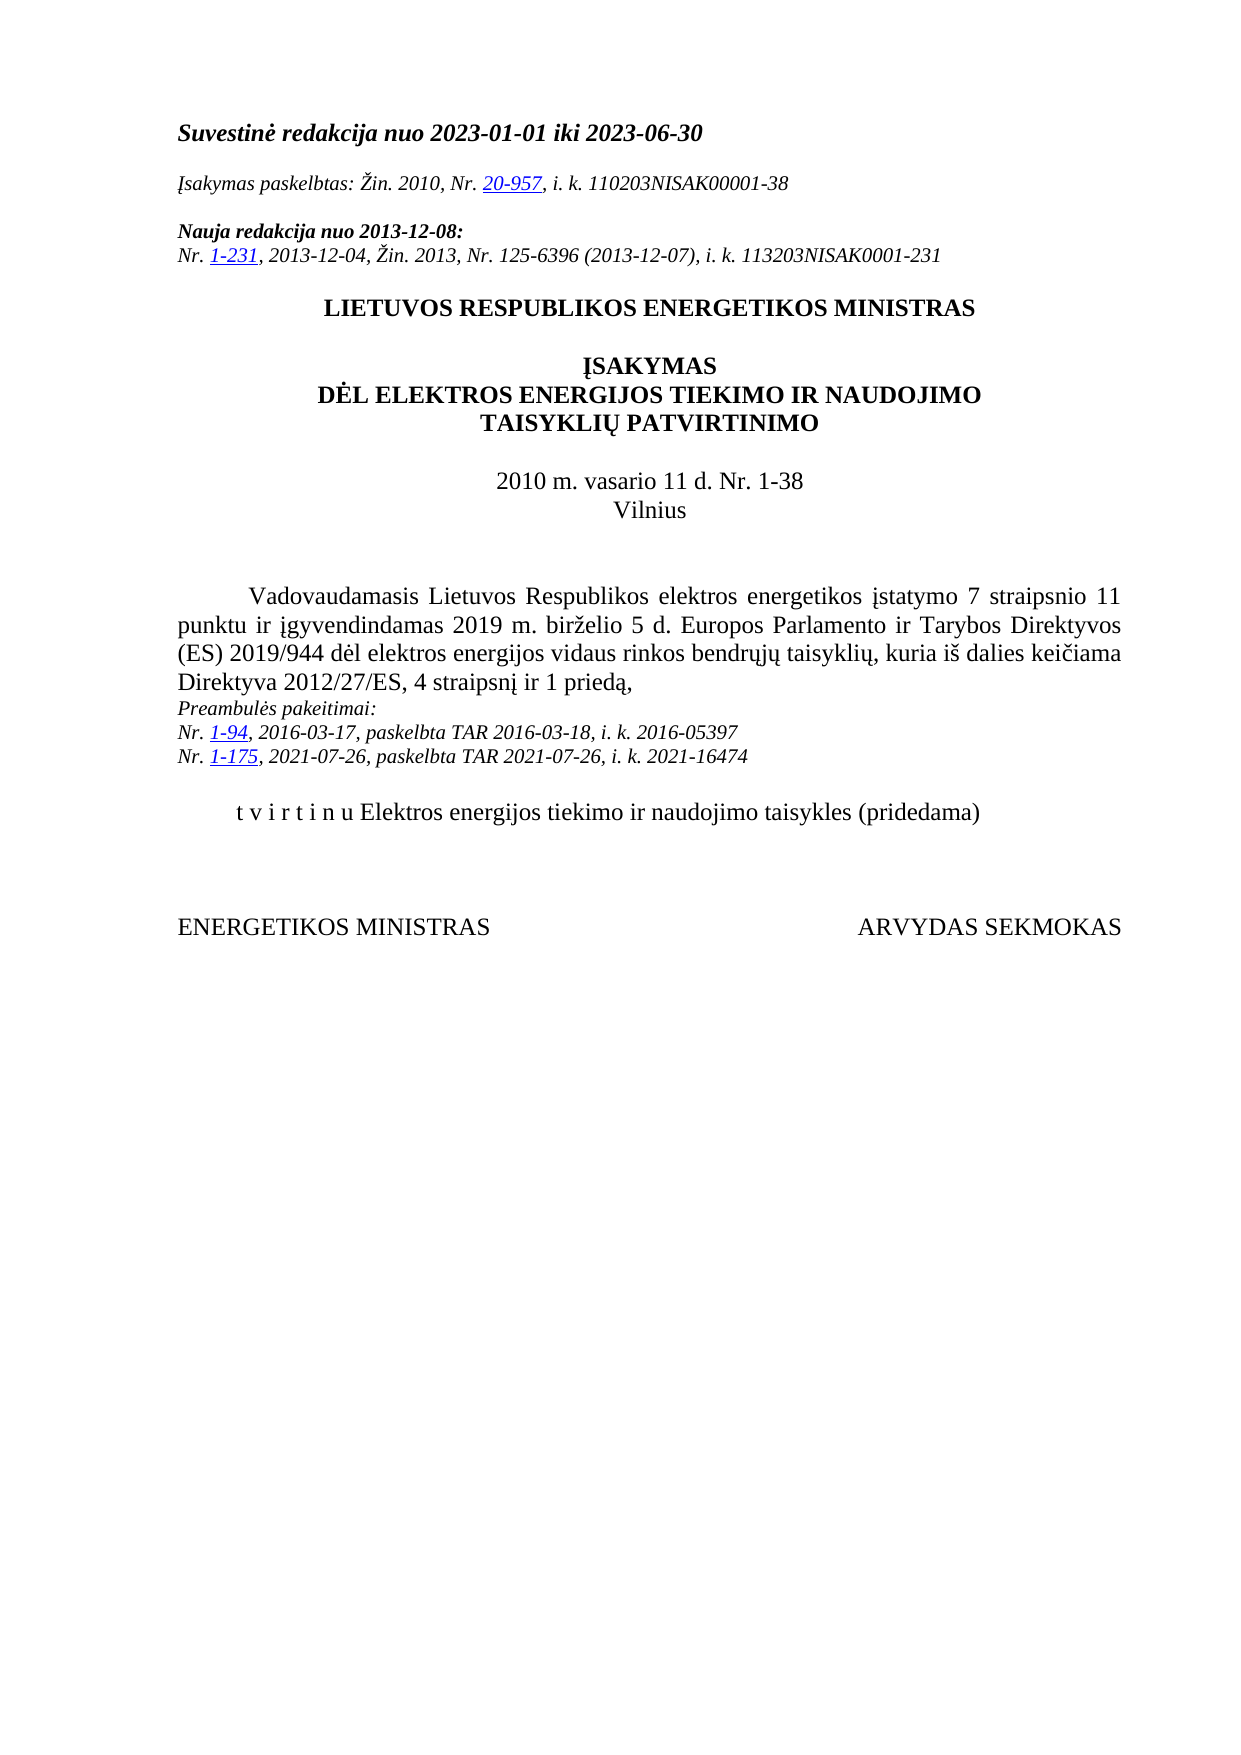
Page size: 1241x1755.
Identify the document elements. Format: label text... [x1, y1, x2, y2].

text Vadovaudamasis Lietuvos Respublikos elektros energetikos įstatymo 7 straipsnio 11 punktu ir įgyvendindamas 2019 m. birželio 5 d. Europos Parlamento ir Tarybos Direktyvos (ES) 2019/944 dėl elektros energijos vidaus rinkos bendrųjų taisyklių, kuria iš dalies keičiama Direktyva 2012/27/ES, 4 straipsnį ir 1 priedą, [177, 581, 1122, 696]
text Nr. 1-175, 2021-07-26, paskelbta TAR 2021-07-26, i. k. 2021-16474 [177, 744, 1122, 768]
text Vilnius [177, 495, 1122, 523]
text LIETUVOS RESPUBLIKOS ENERGETIKOS MINISTRAS [177, 293, 1122, 322]
text Preambulės pakeitimai: [177, 696, 1122, 720]
text Nauja redakcija nuo 2013-12-08: [177, 219, 1122, 243]
text Suvestinė redakcija nuo 2023-01-01 iki 2023-06-30 [177, 118, 1122, 147]
text 2010 m. vasario 11 d. Nr. 1-38 [177, 466, 1122, 495]
text ĮSAKYMAS [177, 351, 1122, 380]
text Nr. 1-94, 2016-03-17, paskelbta TAR 2016-03-18, i. k. 2016-05397 [177, 720, 1122, 744]
text Nr. 1-231, 2013-12-04, Žin. 2013, Nr. 125-6396 (2013-12-07), i. k. 113203NISAK0001-231 [177, 243, 1122, 267]
text DĖL ELEKTROS ENERGIJOS TIEKIMO IR NAUDOJIMO [177, 380, 1122, 408]
text t v i r t i n u Elektros energijos tiekimo ir naudojimo taisykles (pridedama) [177, 797, 1122, 826]
text ENERGETIKOS MINISTRAS ARVYDAS SEKMOKAS [177, 912, 1122, 941]
text TAISYKLIŲ PATVIRTINIMO [177, 408, 1122, 437]
text Įsakymas paskelbtas: Žin. 2010, Nr. 20-957, i. k. 110203NISAK00001-38 [177, 171, 1122, 195]
